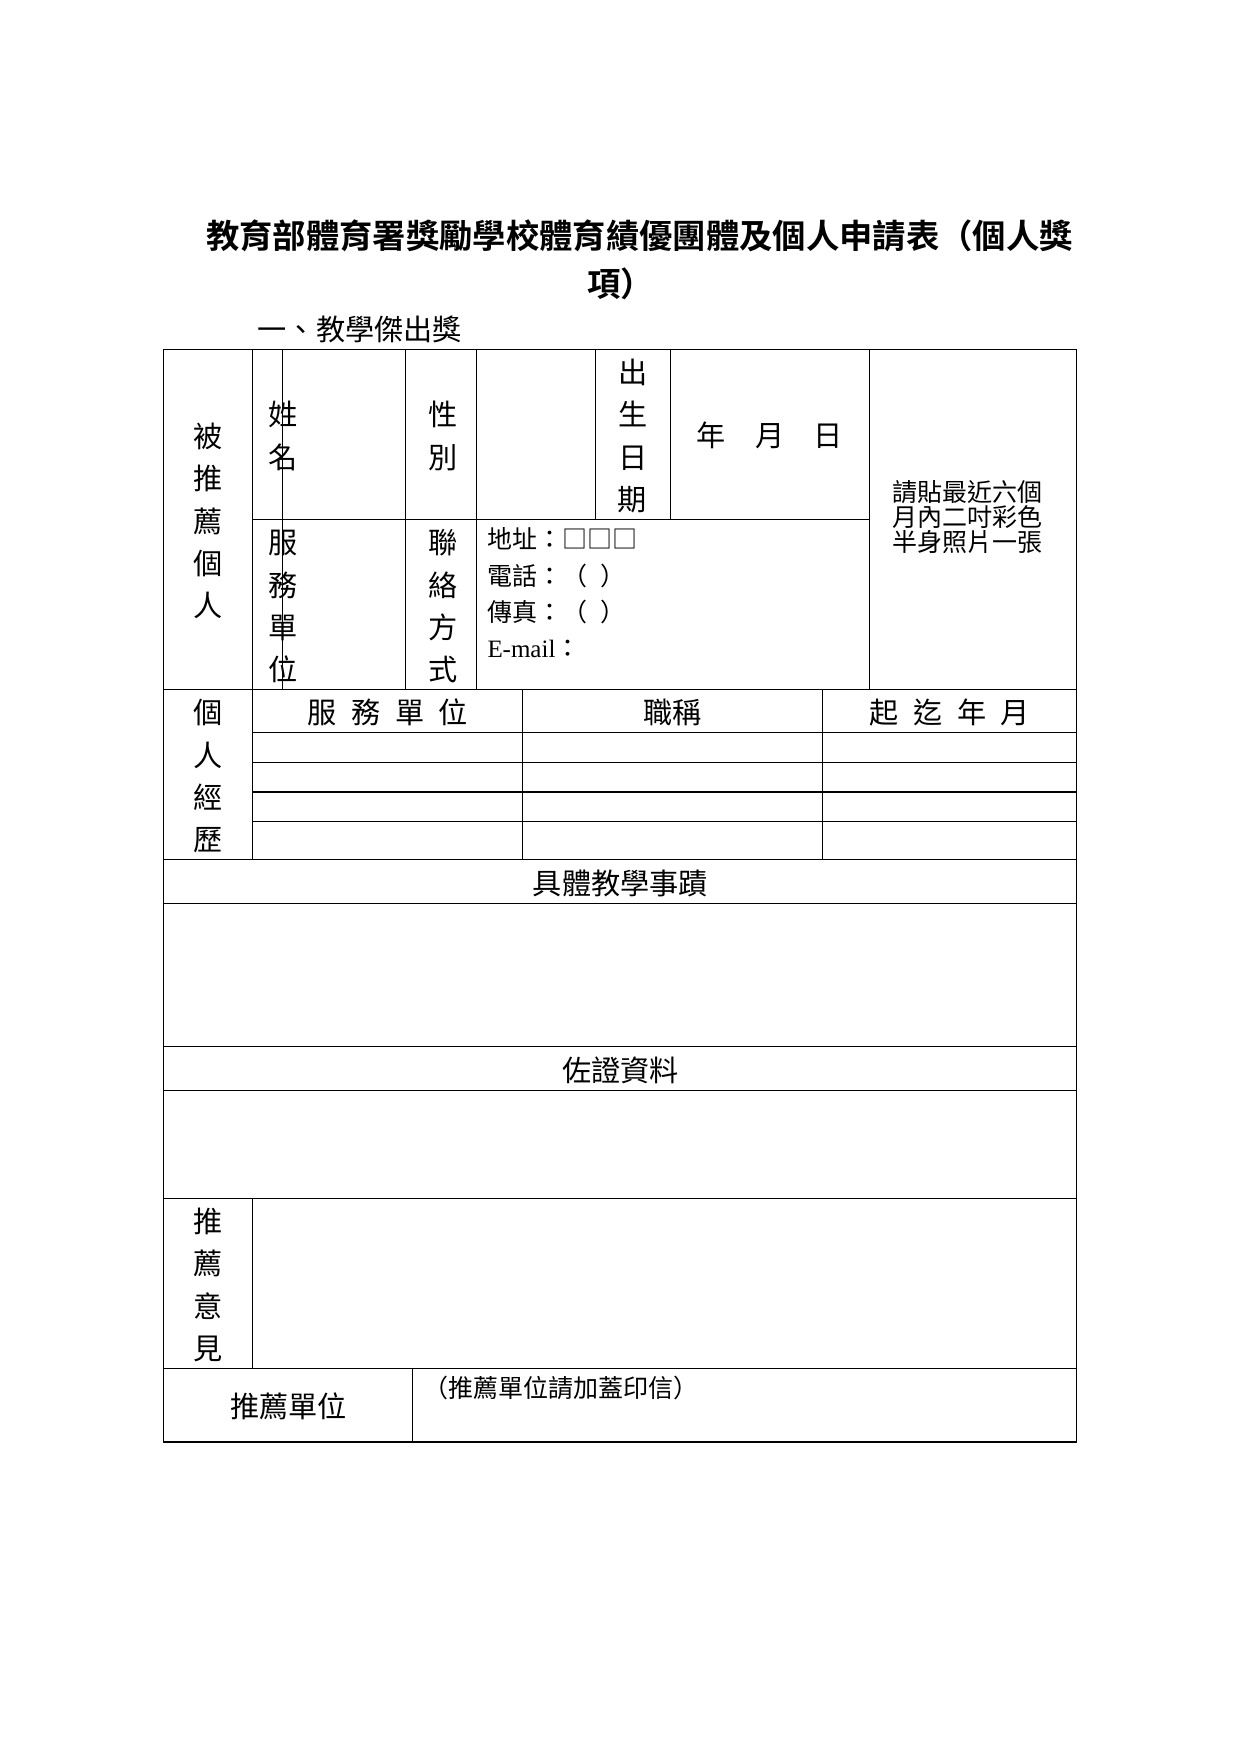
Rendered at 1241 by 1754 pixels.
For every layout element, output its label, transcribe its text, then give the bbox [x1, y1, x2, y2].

table_cell [823, 822, 1076, 859]
table_cell 推薦意見 [164, 1199, 252, 1368]
text 一、教學傑出獎 [187, 306, 1053, 348]
table_cell 起 迄 年 月 [823, 690, 1076, 732]
table_header [477, 350, 595, 519]
table_header 出生日期 [596, 350, 670, 519]
table_header 姓名 [276, 448, 282, 455]
table_cell 地址：□□□ 電話：（ ） 傳真：（ ） E-mail： [477, 520, 869, 689]
table_cell [284, 542, 289, 553]
table_cell [523, 763, 822, 791]
table_cell [253, 822, 522, 859]
table_cell 聯絡方式 [406, 520, 476, 689]
table_cell （推薦單位請加蓋印信） [413, 1369, 1076, 1441]
table_cell [823, 793, 1076, 821]
table_cell [253, 793, 522, 821]
table_cell [253, 763, 522, 791]
table_cell 個人經歷 [164, 690, 252, 859]
table_header 姓名 [253, 350, 282, 519]
table_cell [523, 733, 822, 762]
table_header [283, 460, 292, 467]
table_cell [164, 904, 1076, 1046]
table_cell 服 務 單 位 [253, 690, 522, 732]
table_cell [823, 763, 1076, 791]
table_cell 職稱 [523, 690, 822, 732]
table_cell 服務單位 [253, 520, 282, 689]
table_cell [283, 520, 405, 689]
table_cell [253, 1199, 1076, 1368]
table_cell [823, 733, 1076, 762]
table_cell [523, 822, 822, 859]
table_header 性別 [406, 350, 476, 519]
table_header 被推薦個人 [164, 350, 252, 689]
text 教育部體育署獎勵學校體育績優團體及個人申請表（個人獎項） [137, 210, 1103, 306]
table_header [283, 350, 405, 519]
table_header 請貼最近六個月內二吋彩色半身照片一張 [870, 350, 1076, 689]
table_cell 具體教學事蹟 [164, 860, 1076, 902]
table_cell [523, 793, 822, 821]
table_cell 推薦單位 [164, 1369, 412, 1441]
table_header 年 月 日 [671, 350, 869, 519]
table_cell [253, 733, 522, 762]
table_cell [164, 1091, 1076, 1198]
table_cell 佐證資料 [164, 1047, 1076, 1089]
